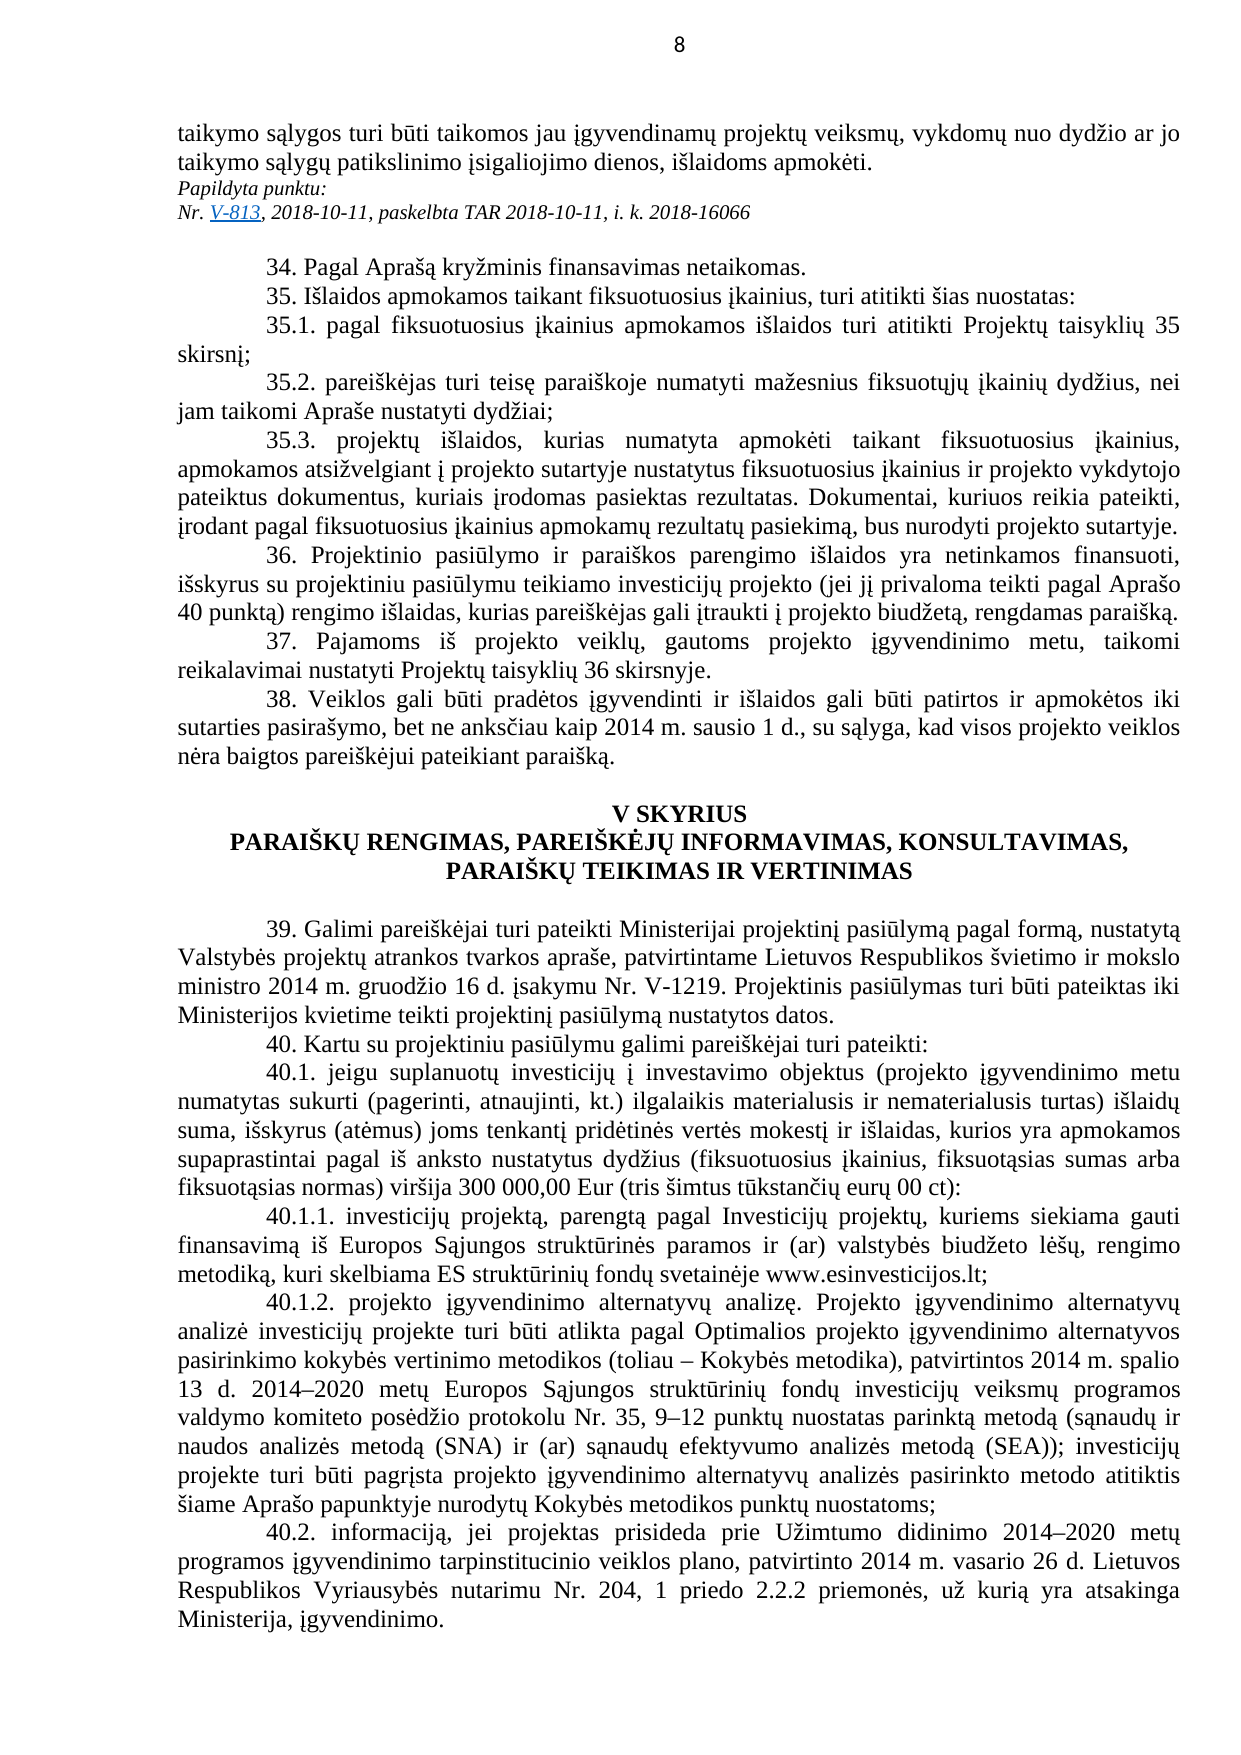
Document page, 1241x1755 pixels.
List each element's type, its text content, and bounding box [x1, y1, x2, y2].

text 40.1.1. investicijų projektą, parengtą pagal Investicijų projektų, kuriems siekiama gauti finansavimą iš Europos Sąjungos struktūrinės paramos ir (ar) valstybės biudžeto lėšų, rengimo metodiką, kuri skelbiama ES struktūrinių fondų svetainėje www.esinvesticijos.lt; [177, 1201, 1181, 1287]
text taikymo sąlygos turi būti taikomos jau įgyvendinamų projektų veiksmų, vykdomų nuo dydžio ar jo taikymo sąlygų patikslinimo įsigaliojimo dienos, išlaidoms apmokėti. [177, 118, 1181, 176]
text 37. Pajamoms iš projekto veiklų, gautoms projekto įgyvendinimo metu, taikomi reikalavimai nustatyti Projektų taisyklių 36 skirsnyje. [177, 626, 1181, 684]
text 39. Galimi pareiškėjai turi pateikti Ministerijai projektinį pasiūlymą pagal formą, nustatytą Valstybės projektų atrankos tvarkos apraše, patvirtintame Lietuvos Respublikos švietimo ir mokslo ministro 2014 m. gruodžio 16 d. įsakymu Nr. V-1219. Projektinis pasiūlymas turi būti pateiktas iki Ministerijos kvietime teikti projektinį pasiūlymą nustatytos datos. [177, 914, 1181, 1029]
text 40.1.2. projekto įgyvendinimo alternatyvų analizę. Projekto įgyvendinimo alternatyvų analizė investicijų projekte turi būti atlikta pagal Optimalios projekto įgyvendinimo alternatyvos pasirinkimo kokybės vertinimo metodikos (toliau – Kokybės metodika), patvirtintos 2014 m. spalio 13 d. 2014–2020 metų Europos Sąjungos struktūrinių fondų investicijų veiksmų programos valdymo komiteto posėdžio protokolu Nr. 35, 9–12 punktų nuostatas parinktą metodą (sąnaudų ir naudos analizės metodą (SNA) ir (ar) sąnaudų efektyvumo analizės metodą (SEA)); investicijų projekte turi būti pagrįsta projekto įgyvendinimo alternatyvų analizės pasirinkto metodo atitiktis šiame Aprašo papunktyje nurodytų Kokybės metodikos punktų nuostatoms; [177, 1287, 1181, 1517]
text 35. Išlaidos apmokamos taikant fiksuotuosius įkainius, turi atitikti šias nuostatas: [177, 281, 1181, 310]
text PARAIŠKŲ RENGIMAS, PAREIŠKĖJŲ INFORMAVIMAS, KONSULTAVIMAS, PARAIŠKŲ TEIKIMAS IR VERTINIMAS [177, 827, 1181, 885]
text 36. Projektinio pasiūlymo ir paraiškos parengimo išlaidos yra netinkamos finansuoti, išskyrus su projektiniu pasiūlymu teikiamo investicijų projekto (jei jį privaloma teikti pagal Aprašo 40 punktą) rengimo išlaidas, kurias pareiškėjas gali įtraukti į projekto biudžetą, rengdamas paraišką. [177, 540, 1181, 626]
text 40.2. informaciją, jei projektas prisideda prie Užimtumo didinimo 2014–2020 metų programos įgyvendinimo tarpinstitucinio veiklos plano, patvirtinto 2014 m. vasario 26 d. Lietuvos Respublikos Vyriausybės nutarimu Nr. 204, 1 priedo 2.2.2 priemonės, už kurią yra atsakinga Ministerija, įgyvendinimo. [177, 1517, 1181, 1632]
text 34. Pagal Aprašą kryžminis finansavimas netaikomas. [177, 252, 1181, 281]
text Nr. V-813, 2018-10-11, paskelbta TAR 2018-10-11, i. k. 2018-16066 [177, 200, 1181, 224]
text 35.2. pareiškėjas turi teisę paraiškoje numatyti mažesnius fiksuotųjų įkainių dydžius, nei jam taikomi Apraše nustatyti dydžiai; [177, 367, 1181, 425]
text 35.3. projektų išlaidos, kurias numatyta apmokėti taikant fiksuotuosius įkainius, apmokamos atsižvelgiant į projekto sutartyje nustatytus fiksuotuosius įkainius ir projekto vykdytojo pateiktus dokumentus, kuriais įrodomas pasiektas rezultatas. Dokumentai, kuriuos reikia pateikti, įrodant pagal fiksuotuosius įkainius apmokamų rezultatų pasiekimą, bus nurodyti projekto sutartyje. [177, 425, 1181, 540]
text 40. Kartu su projektiniu pasiūlymu galimi pareiškėjai turi pateikti: [177, 1029, 1181, 1057]
text V SKYRIUS [177, 799, 1181, 827]
text 40.1. jeigu suplanuotų investicijų į investavimo objektus (projekto įgyvendinimo metu numatytas sukurti (pagerinti, atnaujinti, kt.) ilgalaikis materialusis ir nematerialusis turtas) išlaidų suma, išskyrus (atėmus) joms tenkantį pridėtinės vertės mokestį ir išlaidas, kurios yra apmokamos supaprastintai pagal iš anksto nustatytus dydžius (fiksuotuosius įkainius, fiksuotąsias sumas arba fiksuotąsias normas) viršija 300 000,00 Eur (tris šimtus tūkstančių eurų 00 ct): [177, 1057, 1181, 1201]
text 38. Veiklos gali būti pradėtos įgyvendinti ir išlaidos gali būti patirtos ir apmokėtos iki sutarties pasirašymo, bet ne anksčiau kaip 2014 m. sausio 1 d., su sąlyga, kad visos projekto veiklos nėra baigtos pareiškėjui pateikiant paraišką. [177, 684, 1181, 770]
text 35.1. pagal fiksuotuosius įkainius apmokamos išlaidos turi atitikti Projektų taisyklių 35 skirsnį; [177, 310, 1181, 367]
text Papildyta punktu: [177, 176, 1181, 200]
